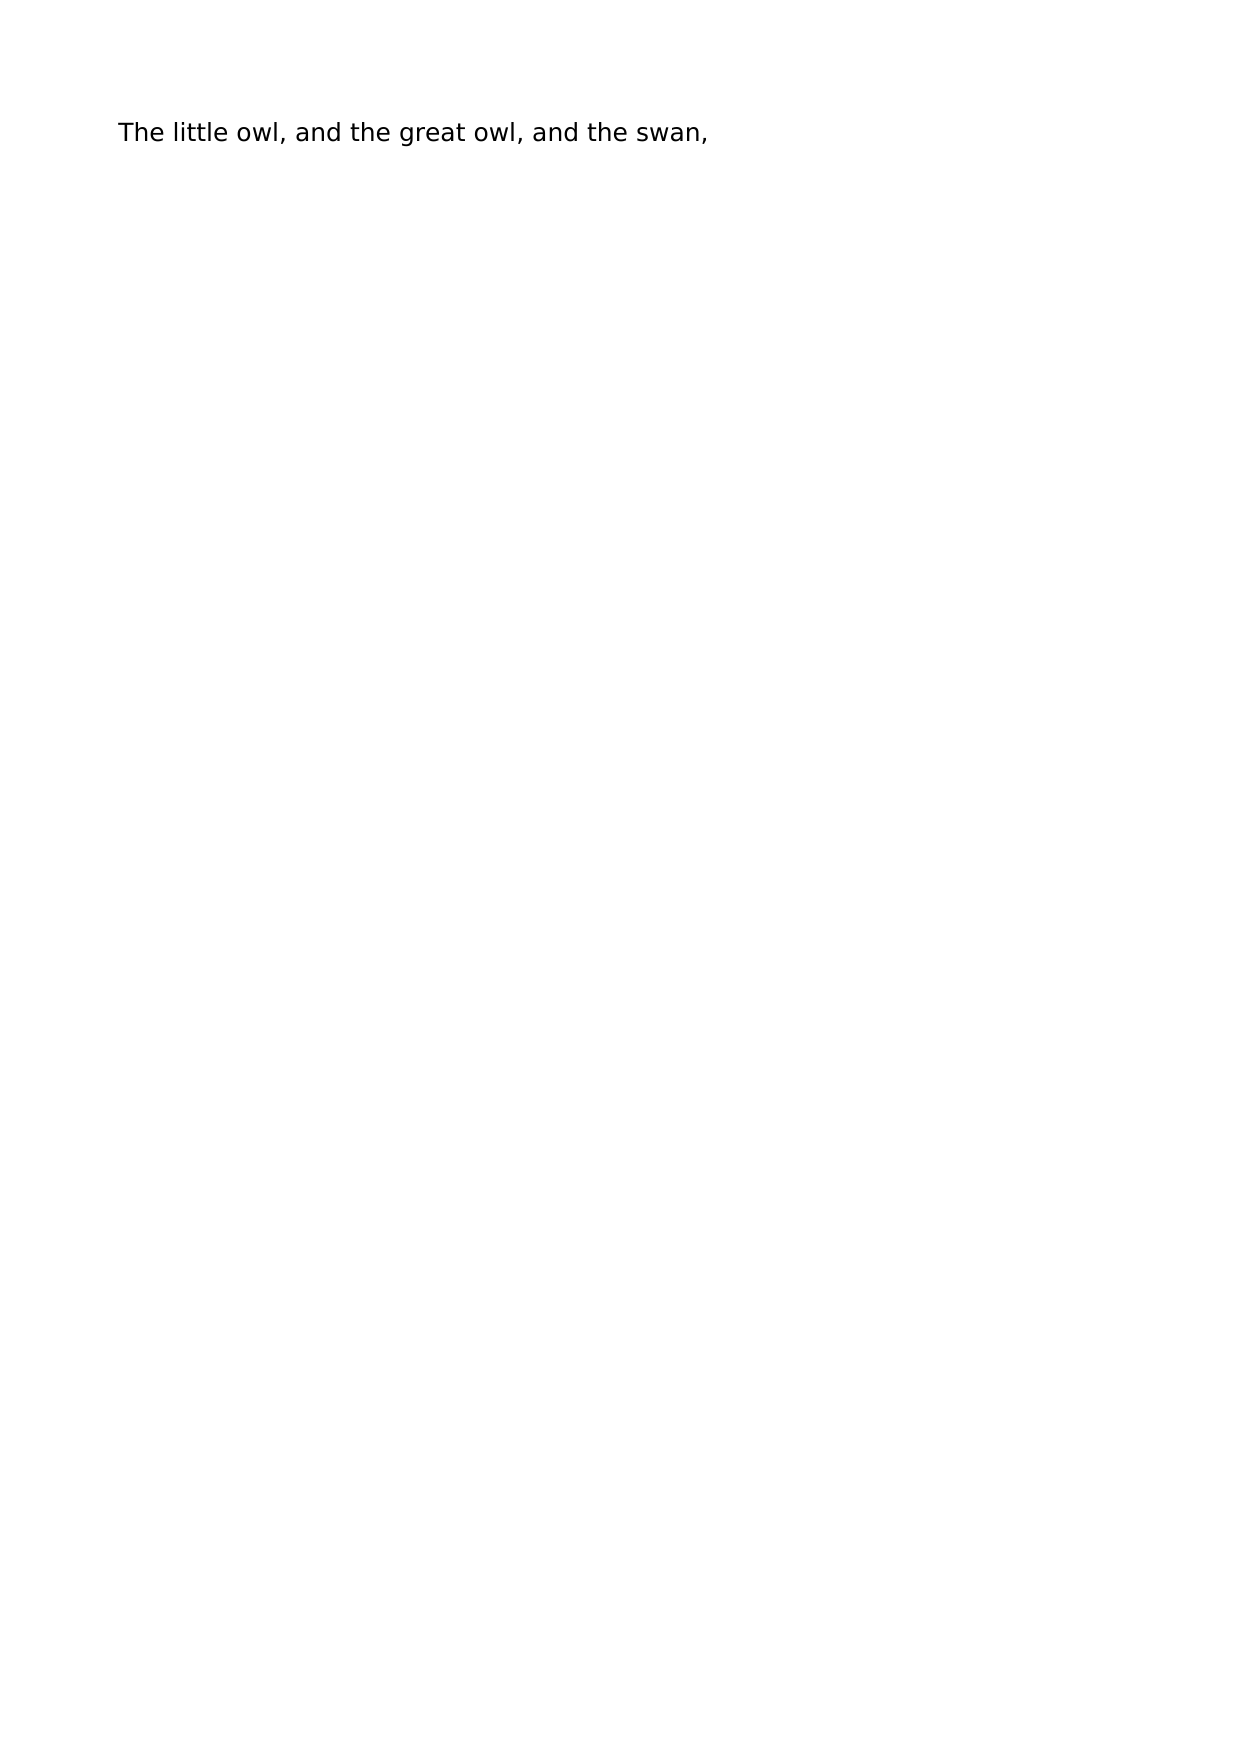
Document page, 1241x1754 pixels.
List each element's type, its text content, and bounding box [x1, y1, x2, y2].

text The little owl, and the great owl, and the swan, [118, 118, 1122, 147]
